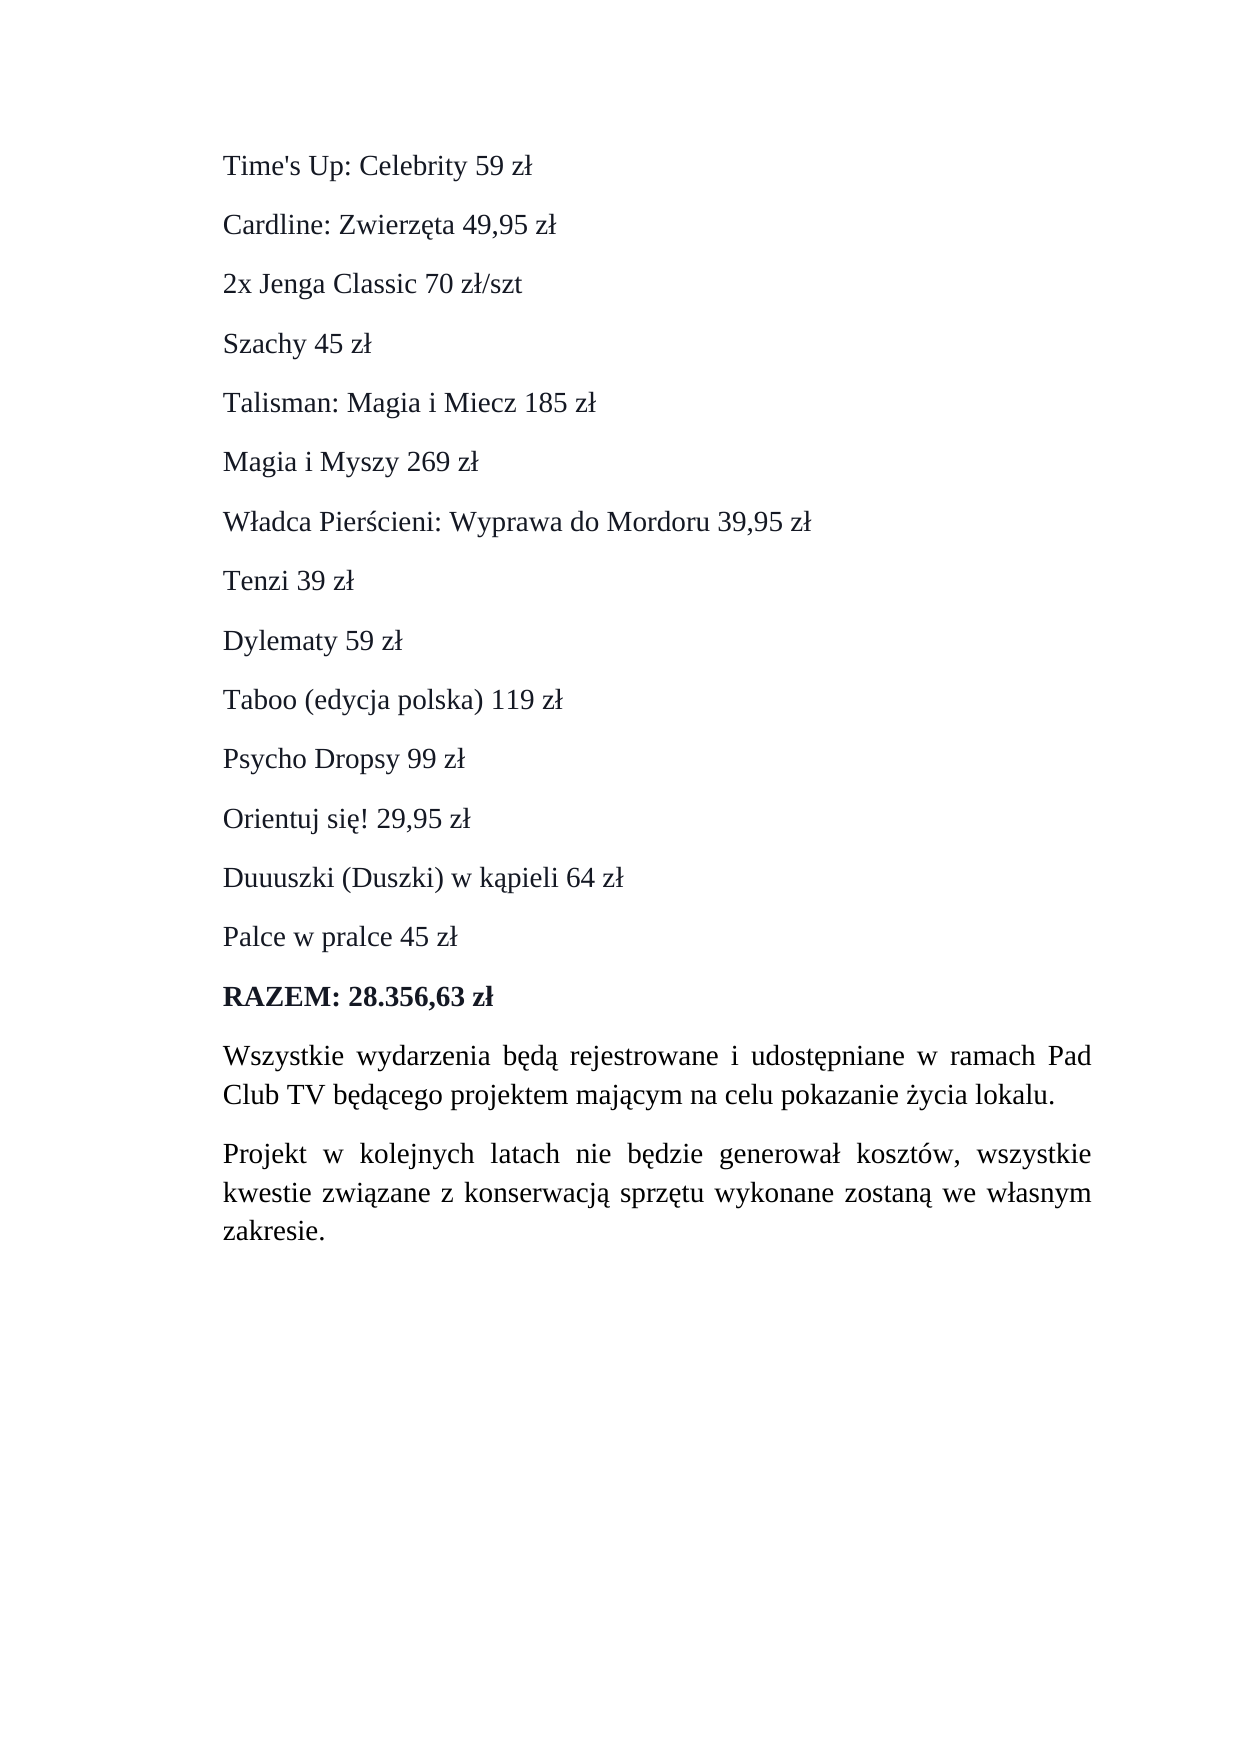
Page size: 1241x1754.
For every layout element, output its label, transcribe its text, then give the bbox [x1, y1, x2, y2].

list Duuuszki (Duszki) w kąpieli 64 zł [185, 860, 1093, 894]
list Cardline: Zwierzęta 49,95 zł [185, 207, 1093, 241]
list Wszystkie wydarzenia będą rejestrowane i udostępniane w ramach Pad Club TV będącego projektem mającym na celu pokazanie życia lokalu. [185, 1038, 1093, 1110]
list Psycho Dropsy 99 zł [185, 741, 1093, 775]
list Orientuj się! 29,95 zł [185, 801, 1093, 834]
list Time's Up: Celebrity 59 zł [185, 148, 1093, 181]
list Szachy 45 zł [185, 326, 1093, 359]
list Palce w pralce 45 zł [185, 919, 1093, 953]
list Magia i Myszy 269 zł [185, 444, 1093, 478]
list 2x Jenga Classic 70 zł/szt [185, 266, 1093, 300]
list Taboo (edycja polska) 119 zł [185, 682, 1093, 716]
list Tenzi 39 zł [185, 563, 1093, 597]
list Dylematy 59 zł [185, 623, 1093, 656]
list Władca Pierścieni: Wyprawa do Mordoru 39,95 zł [185, 504, 1093, 537]
list Projekt w kolejnych latach nie będzie generował kosztów, wszystkie kwestie związane z konserwacją sprzętu wykonane zostaną we własnym zakresie. [185, 1136, 1093, 1247]
list RAZEM: 28.356,63 zł [185, 979, 1093, 1012]
list Talisman: Magia i Miecz 185 zł [185, 385, 1093, 419]
